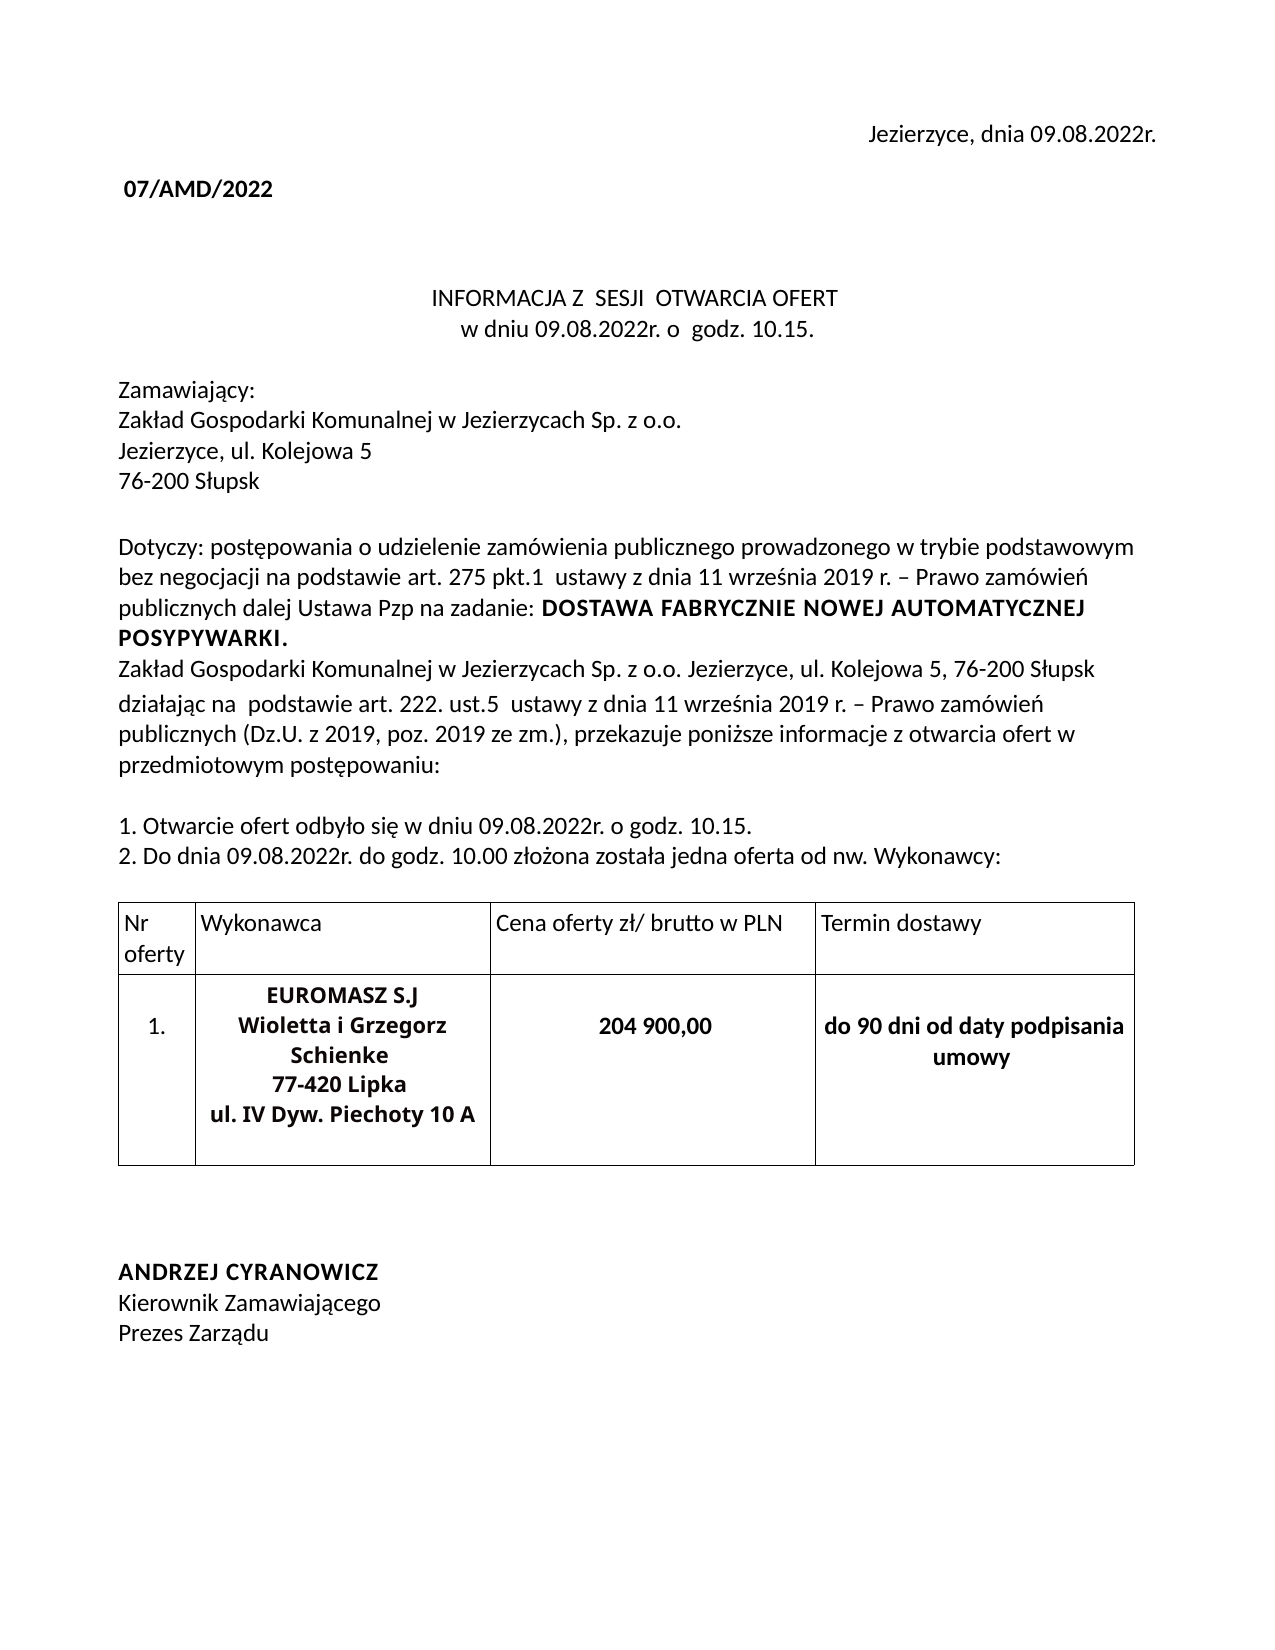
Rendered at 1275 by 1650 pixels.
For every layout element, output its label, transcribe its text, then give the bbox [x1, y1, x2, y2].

text działając na podstawie art. 222. ust.5 ustawy z dnia 11 września 2019 r. – Prawo zamówień publicznych (Dz.U. z 2019, poz. 2019 ze zm.), przekazuje poniższe informacje z otwarcia ofert w przedmiotowym postępowaniu: [118, 688, 1157, 779]
text ANDRZEJ cYRANOWICZ [118, 1256, 1157, 1287]
table_cell EUROMASZ S.J Wioletta i Grzegorz Schienke 77-420 Lipka ul. IV Dyw. Piechoty 10 A [196, 975, 490, 1164]
text Dotyczy: postępowania o udzielenie zamówienia publicznego prowadzonego w trybie podstawowym bez negocjacji na podstawie art. 275 pkt.1 ustawy z dnia 11 września 2019 r. – Prawo zamówień publicznych dalej Ustawa Pzp na zadanie: DOSTAWA FABRYCZNIE NOWEJ AUTOMATYCZNEJ POSYPYWARKI. [118, 531, 1157, 653]
table_header Cena oferty zł/ brutto w PLN [491, 903, 815, 974]
text INFORMACJA Z SESJI OTWARCIA OFERT [118, 282, 1157, 313]
text Kierownik Zamawiającego [118, 1287, 1157, 1317]
text Zakład Gospodarki Komunalnej w Jezierzycach Sp. z o.o. [118, 404, 1157, 435]
text 76-200 Słupsk [118, 465, 1157, 496]
text 1. Otwarcie ofert odbyło się w dniu 09.08.2022r. o godz. 10.15. [118, 810, 1157, 841]
text 2. Do dnia 09.08.2022r. do godz. 10.00 złożona została jedna oferta od nw. Wykonawcy: [118, 841, 1157, 871]
table_cell do 90 dni od daty podpisania umowy [816, 975, 1134, 1164]
subtitle 07/AMD/2022 [118, 174, 1157, 204]
text Jezierzyce, ul. Kolejowa 5 [118, 435, 1157, 465]
table_cell 204 900,00 [491, 975, 815, 1164]
table_cell 1. [119, 975, 195, 1164]
text Jezierzyce, dnia 09.08.2022r. [118, 118, 1157, 149]
table_header Wykonawca [196, 903, 490, 974]
text Prezes Zarządu [118, 1317, 1157, 1348]
table_header Termin dostawy [816, 903, 1134, 974]
text Zakład Gospodarki Komunalnej w Jezierzycach Sp. z o.o. Jezierzyce, ul. Kolejowa 5, 76-200 Słupsk [118, 653, 1157, 683]
table_header Nr oferty [119, 903, 195, 974]
text w dniu 09.08.2022r. o godz. 10.15. [118, 313, 1157, 343]
text Zamawiający: [118, 374, 1157, 404]
